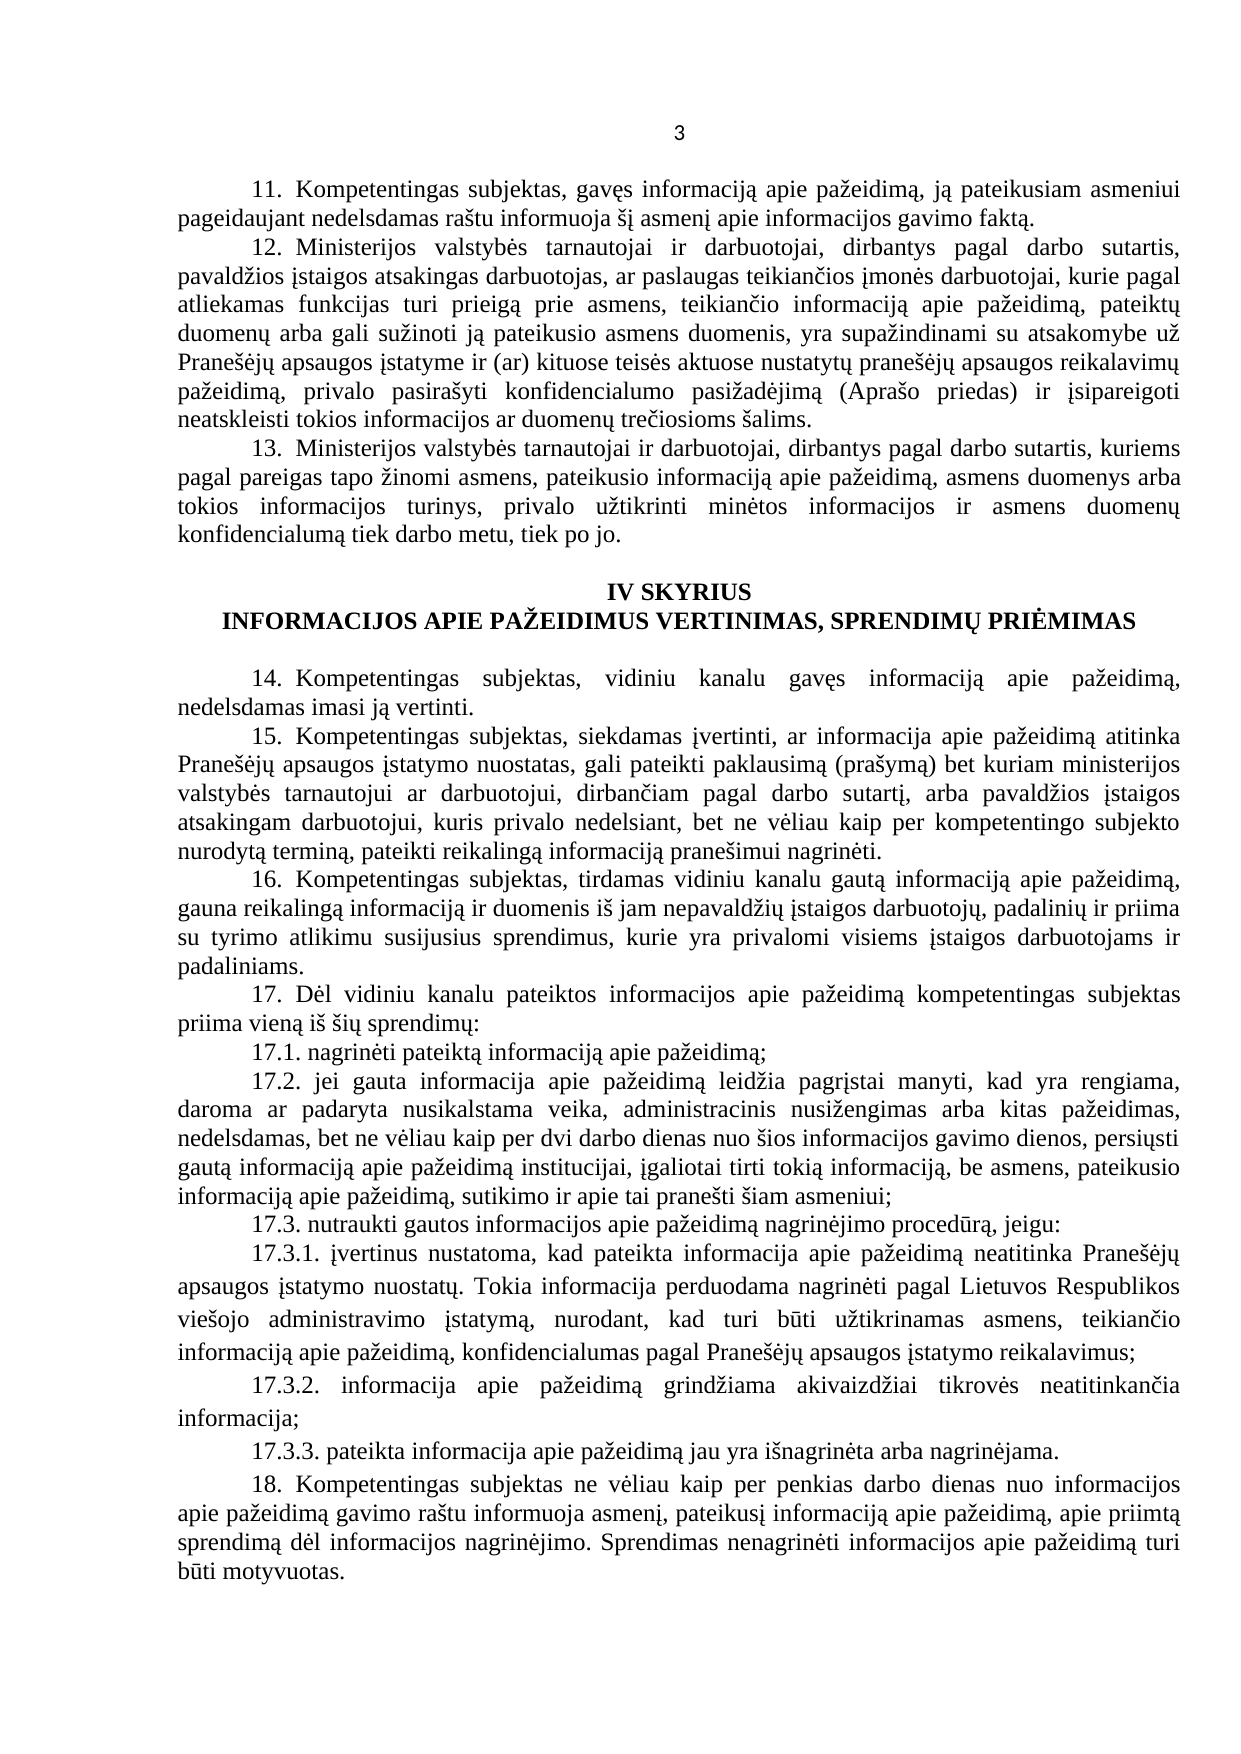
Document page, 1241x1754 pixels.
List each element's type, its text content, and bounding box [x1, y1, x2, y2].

text 12. Ministerijos valstybės tarnautojai ir darbuotojai, dirbantys pagal darbo sutartis, pavaldžios įstaigos atsakingas darbuotojas, ar paslaugas teikiančios įmonės darbuotojai, kurie pagal atliekamas funkcijas turi prieigą prie asmens, teikiančio informaciją apie pažeidimą, pateiktų duomenų arba gali sužinoti ją pateikusio asmens duomenis, yra supažindinami su atsakomybe už Pranešėjų apsaugos įstatyme ir (ar) kituose teisės aktuose nustatytų pranešėjų apsaugos reikalavimų pažeidimą, privalo pasirašyti konfidencialumo pasižadėjimą (Aprašo priedas) ir įsipareigoti neatskleisti tokios informacijos ar duomenų trečiosioms šalims. [177, 232, 1181, 433]
text 16. Kompetentingas subjektas, tirdamas vidiniu kanalu gautą informaciją apie pažeidimą, gauna reikalingą informaciją ir duomenis iš jam nepavaldžių įstaigos darbuotojų, padalinių ir priima su tyrimo atlikimu susijusius sprendimus, kurie yra privalomi visiems įstaigos darbuotojams ir padaliniams. [177, 864, 1181, 979]
text 15. Kompetentingas subjektas, siekdamas įvertinti, ar informacija apie pažeidimą atitinka Pranešėjų apsaugos įstatymo nuostatas, gali pateikti paklausimą (prašymą) bet kuriam ministerijos valstybės tarnautojui ar darbuotojui, dirbančiam pagal darbo sutartį, arba pavaldžios įstaigos atsakingam darbuotojui, kuris privalo nedelsiant, bet ne vėliau kaip per kompetentingo subjekto nurodytą terminą, pateikti reikalingą informaciją pranešimui nagrinėti. [177, 721, 1181, 864]
text 17. Dėl vidiniu kanalu pateiktos informacijos apie pažeidimą kompetentingas subjektas priima vieną iš šių sprendimų: [177, 979, 1181, 1037]
text 11. Kompetentingas subjektas, gavęs informaciją apie pažeidimą, ją pateikusiam asmeniui pageidaujant nedelsdamas raštu informuoja šį asmenį apie informacijos gavimo faktą. [177, 174, 1181, 232]
text 13. Ministerijos valstybės tarnautojai ir darbuotojai, dirbantys pagal darbo sutartis, kuriems pagal pareigas tapo žinomi asmens, pateikusio informaciją apie pažeidimą, asmens duomenys arba tokios informacijos turinys, privalo užtikrinti minėtos informacijos ir asmens duomenų konfidencialumą tiek darbo metu, tiek po jo. [177, 433, 1181, 548]
text 17.3.1. įvertinus nustatoma, kad pateikta informacija apie pažeidimą neatitinka Pranešėjų apsaugos įstatymo nuostatų. Tokia informacija perduodama nagrinėti pagal Lietuvos Respublikos viešojo administravimo įstatymą, nurodant, kad turi būti užtikrinamas asmens, teikiančio informaciją apie pažeidimą, konfidencialumas pagal Pranešėjų apsaugos įstatymo reikalavimus; [177, 1238, 1181, 1366]
text 14. Kompetentingas subjektas, vidiniu kanalu gavęs informaciją apie pažeidimą, nedelsdamas imasi ją vertinti. [177, 663, 1181, 721]
text IV skyrius [177, 577, 1181, 606]
text 18. Kompetentingas subjektas ne vėliau kaip per penkias darbo dienas nuo informacijos apie pažeidimą gavimo raštu informuoja asmenį, pateikusį informaciją apie pažeidimą, apie priimtą sprendimą dėl informacijos nagrinėjimo. Sprendimas nenagrinėti informacijos apie pažeidimą turi būti motyvuotas. [177, 1469, 1181, 1584]
text 17.3. nutraukti gautos informacijos apie pažeidimą nagrinėjimo procedūrą, jeigu: [177, 1209, 1181, 1238]
text INFORMACIJOS APIE PAŽEIDIMUS VERTINIMAS, SPRENDIMŲ PRIĖMIMAS [177, 606, 1181, 634]
text 17.2. jei gauta informacija apie pažeidimą leidžia pagrįstai manyti, kad yra rengiama, daroma ar padaryta nusikalstama veika, administracinis nusižengimas arba kitas pažeidimas, nedelsdamas, bet ne vėliau kaip per dvi darbo dienas nuo šios informacijos gavimo dienos, persiųsti gautą informaciją apie pažeidimą institucijai, įgaliotai tirti tokią informaciją, be asmens, pateikusio informaciją apie pažeidimą, sutikimo ir apie tai pranešti šiam asmeniui; [177, 1066, 1181, 1209]
text 17.1. nagrinėti pateiktą informaciją apie pažeidimą; [177, 1037, 1181, 1066]
text 17.3.2. informacija apie pažeidimą grindžiama akivaizdžiai tikrovės neatitinkančia informacija; [177, 1370, 1181, 1432]
text 17.3.3. pateikta informacija apie pažeidimą jau yra išnagrinėta arba nagrinėjama. [177, 1436, 1181, 1465]
